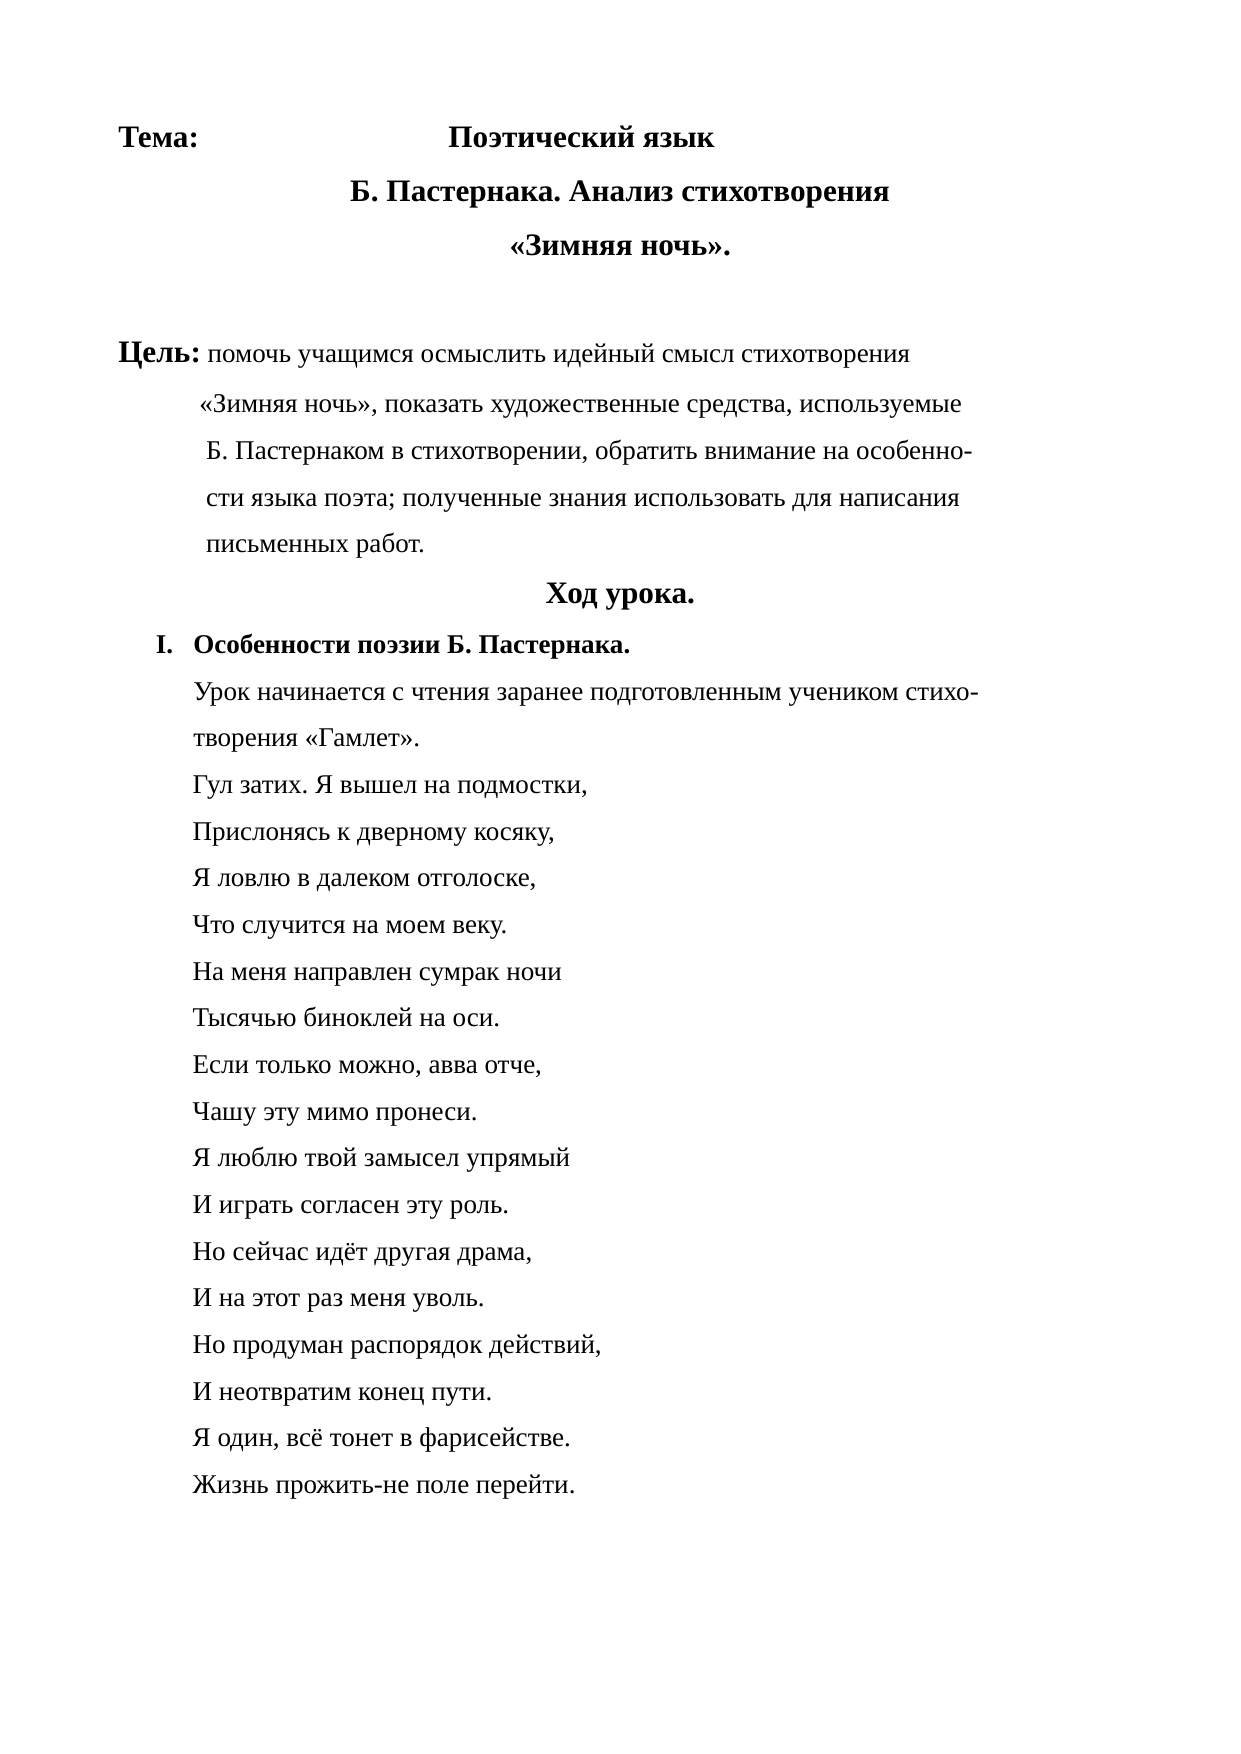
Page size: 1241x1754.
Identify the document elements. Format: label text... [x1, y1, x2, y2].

text «Зимняя ночь». [118, 226, 1122, 262]
text На меня направлен сумрак ночи [118, 954, 1122, 986]
text Что случится на моем веку. [118, 908, 1122, 939]
text Б. Пастернака. Анализ стихотворения [118, 172, 1122, 208]
list Особенности поэзии Б. Пастернака. [156, 628, 1122, 659]
text И на этот раз меня уволь. [118, 1281, 1122, 1312]
text Но продуман распорядок действий, [118, 1328, 1122, 1359]
text Б. Пастернаком в стихотворении, обратить внимание на особенно- [118, 434, 1122, 465]
text Я люблю твой замысел упрямый [118, 1141, 1122, 1172]
text «Зимняя ночь», показать художественные средства, используемые [118, 387, 1122, 418]
text И играть согласен эту роль. [118, 1188, 1122, 1219]
text Чашу эту мимо пронеси. [118, 1094, 1122, 1126]
text письменных работ. [118, 527, 1122, 558]
text Я ловлю в далеком отголоске, [118, 861, 1122, 892]
text Цель: помочь учащимся осмыслить идейный смысл стихотворения [118, 333, 1122, 369]
list творения «Гамлет». [156, 721, 1122, 752]
text Тысячью биноклей на оси. [118, 1001, 1122, 1032]
text Но сейчас идёт другая драма, [118, 1234, 1122, 1266]
text сти языка поэта; полученные знания использовать для написания [118, 481, 1122, 512]
text Жизнь прожить-не поле перейти. [118, 1468, 1122, 1499]
list Урок начинается с чтения заранее подготовленным учеником стихо- [156, 674, 1122, 706]
text Ход урока. [118, 574, 1122, 610]
text И неотвратим конец пути. [118, 1374, 1122, 1406]
text Я один, всё тонет в фарисействе. [118, 1421, 1122, 1452]
text Прислонясь к дверному косяку, [118, 814, 1122, 846]
text Тема: Поэтический язык [118, 118, 1122, 154]
text Гул затих. Я вышел на подмостки, [118, 768, 1122, 799]
text Если только можно, авва отче, [118, 1048, 1122, 1079]
